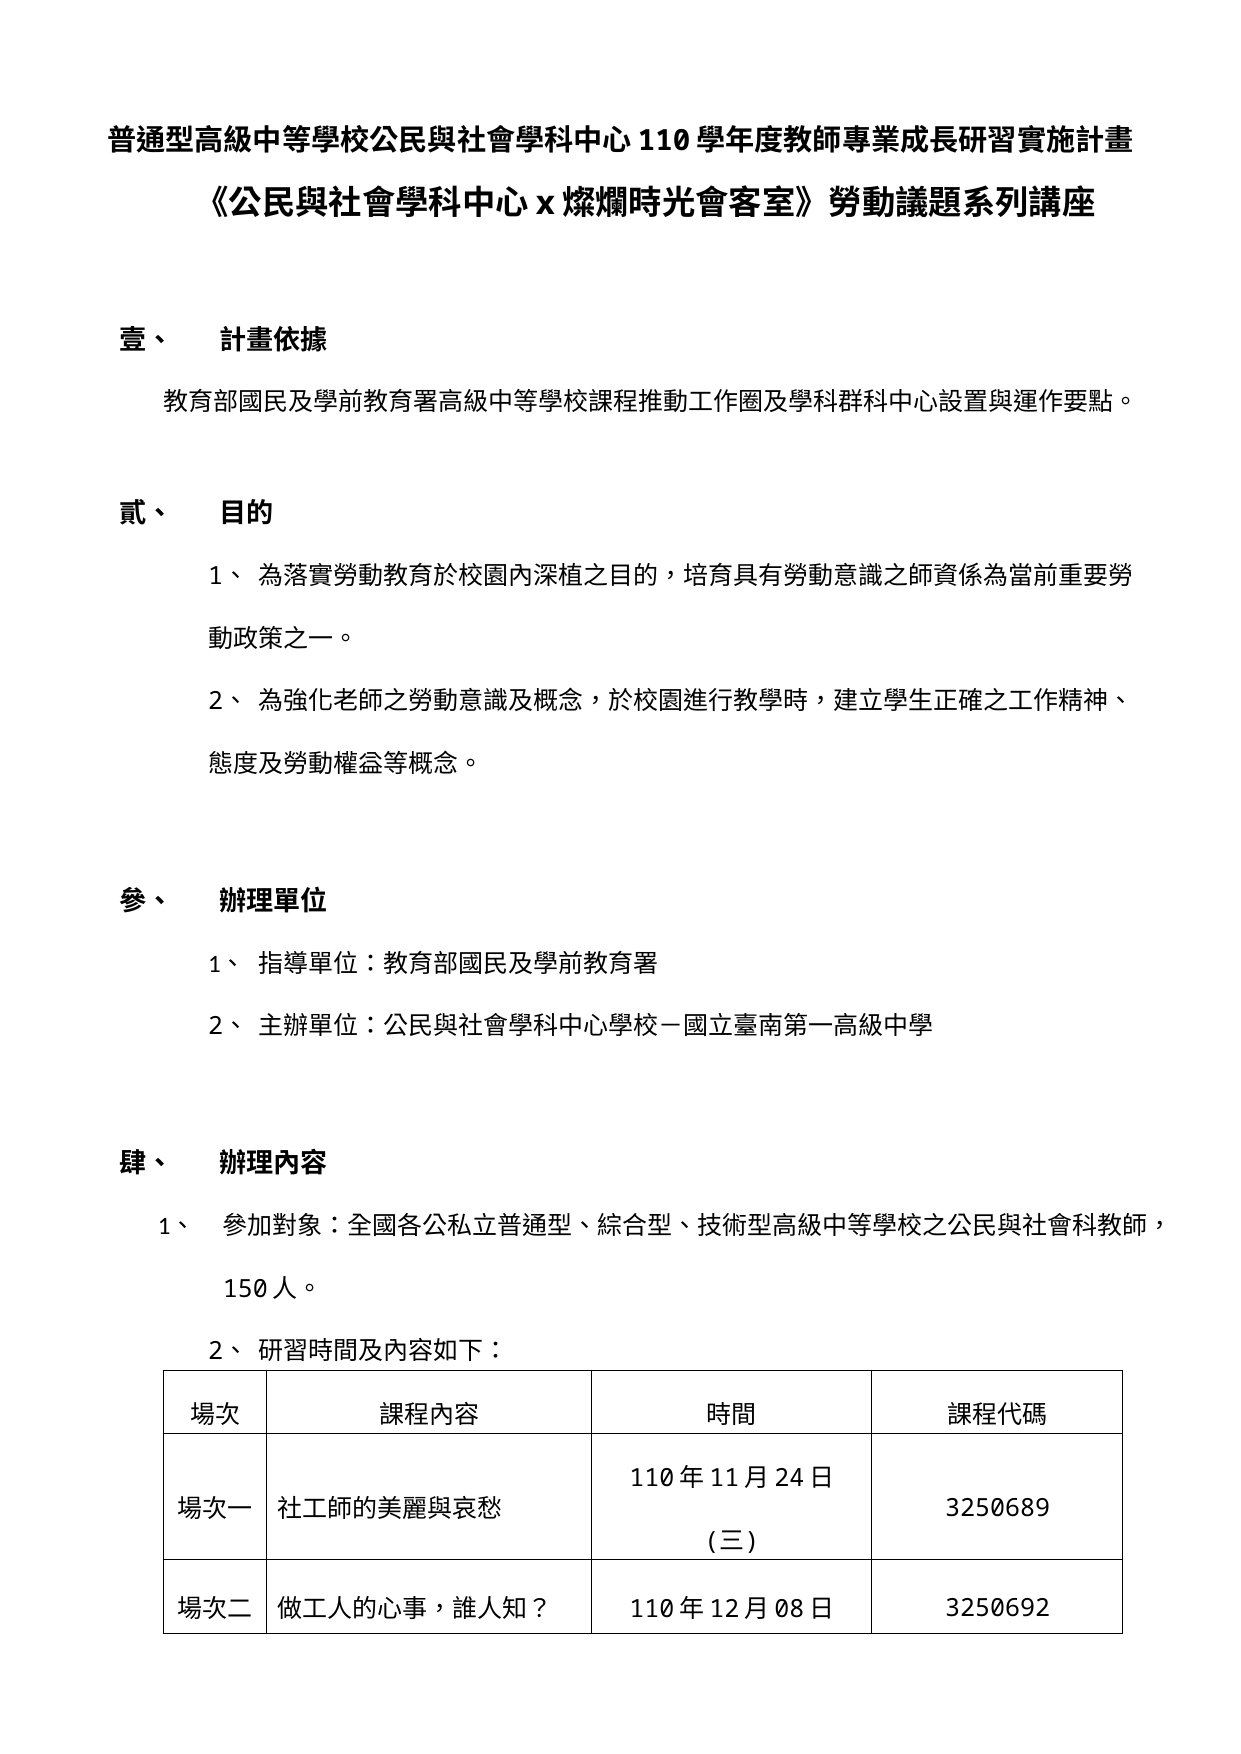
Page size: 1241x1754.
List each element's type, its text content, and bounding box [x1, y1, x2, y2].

table_cell 場次一 [164, 1434, 266, 1559]
list 主辦單位：公民與社會學科中心學校－國立臺南第一高級中學 [208, 982, 1165, 1044]
list 為落實勞動教育於校園內深植之目的，培育具有勞動意識之師資係為當前重要勞動政策之一。 [208, 532, 1138, 657]
table_header 場次 [164, 1371, 266, 1433]
table_header 課程代碼 [872, 1371, 1122, 1433]
list 目的 [119, 469, 1165, 532]
list 參加對象：全國各公私立普通型、綜合型、技術型高級中等學校之公民與社會科教師，150人。 [158, 1182, 1165, 1307]
table_cell 場次二 [164, 1560, 266, 1633]
list 指導單位：教育部國民及學前教育署 [208, 919, 1165, 982]
text 普通型高級中等學校公民與社會學科中心110學年度教師專業成長研習實施計畫 [75, 96, 1165, 158]
table_cell 3250692 [872, 1560, 1122, 1633]
table_cell 3250689 [872, 1434, 1122, 1559]
list 計畫依據 [119, 296, 1165, 358]
table_cell 110年11月24日(三) [592, 1434, 871, 1559]
table_cell 社工師的美麗與哀愁 [267, 1434, 591, 1559]
list 辦理內容 [119, 1119, 1165, 1182]
table_header 課程內容 [267, 1371, 591, 1433]
table_cell 做工人的心事，誰人知？ [267, 1560, 591, 1633]
table_cell 110年12月08日 [592, 1560, 871, 1633]
table_header 時間 [592, 1371, 871, 1433]
text 《公民與社會學科中心x燦爛時光會客室》勞動議題系列講座 [125, 158, 1165, 221]
list 為強化老師之勞動意識及概念，於校園進行教學時，建立學生正確之工作精神、態度及勞動權益等概念。 [208, 657, 1138, 782]
list 辦理單位 [119, 857, 1165, 919]
text 教育部國民及學前教育署高級中等學校課程推動工作圈及學科群科中心設置與運作要點。 [164, 358, 1154, 421]
list 研習時間及內容如下： [208, 1307, 1165, 1369]
